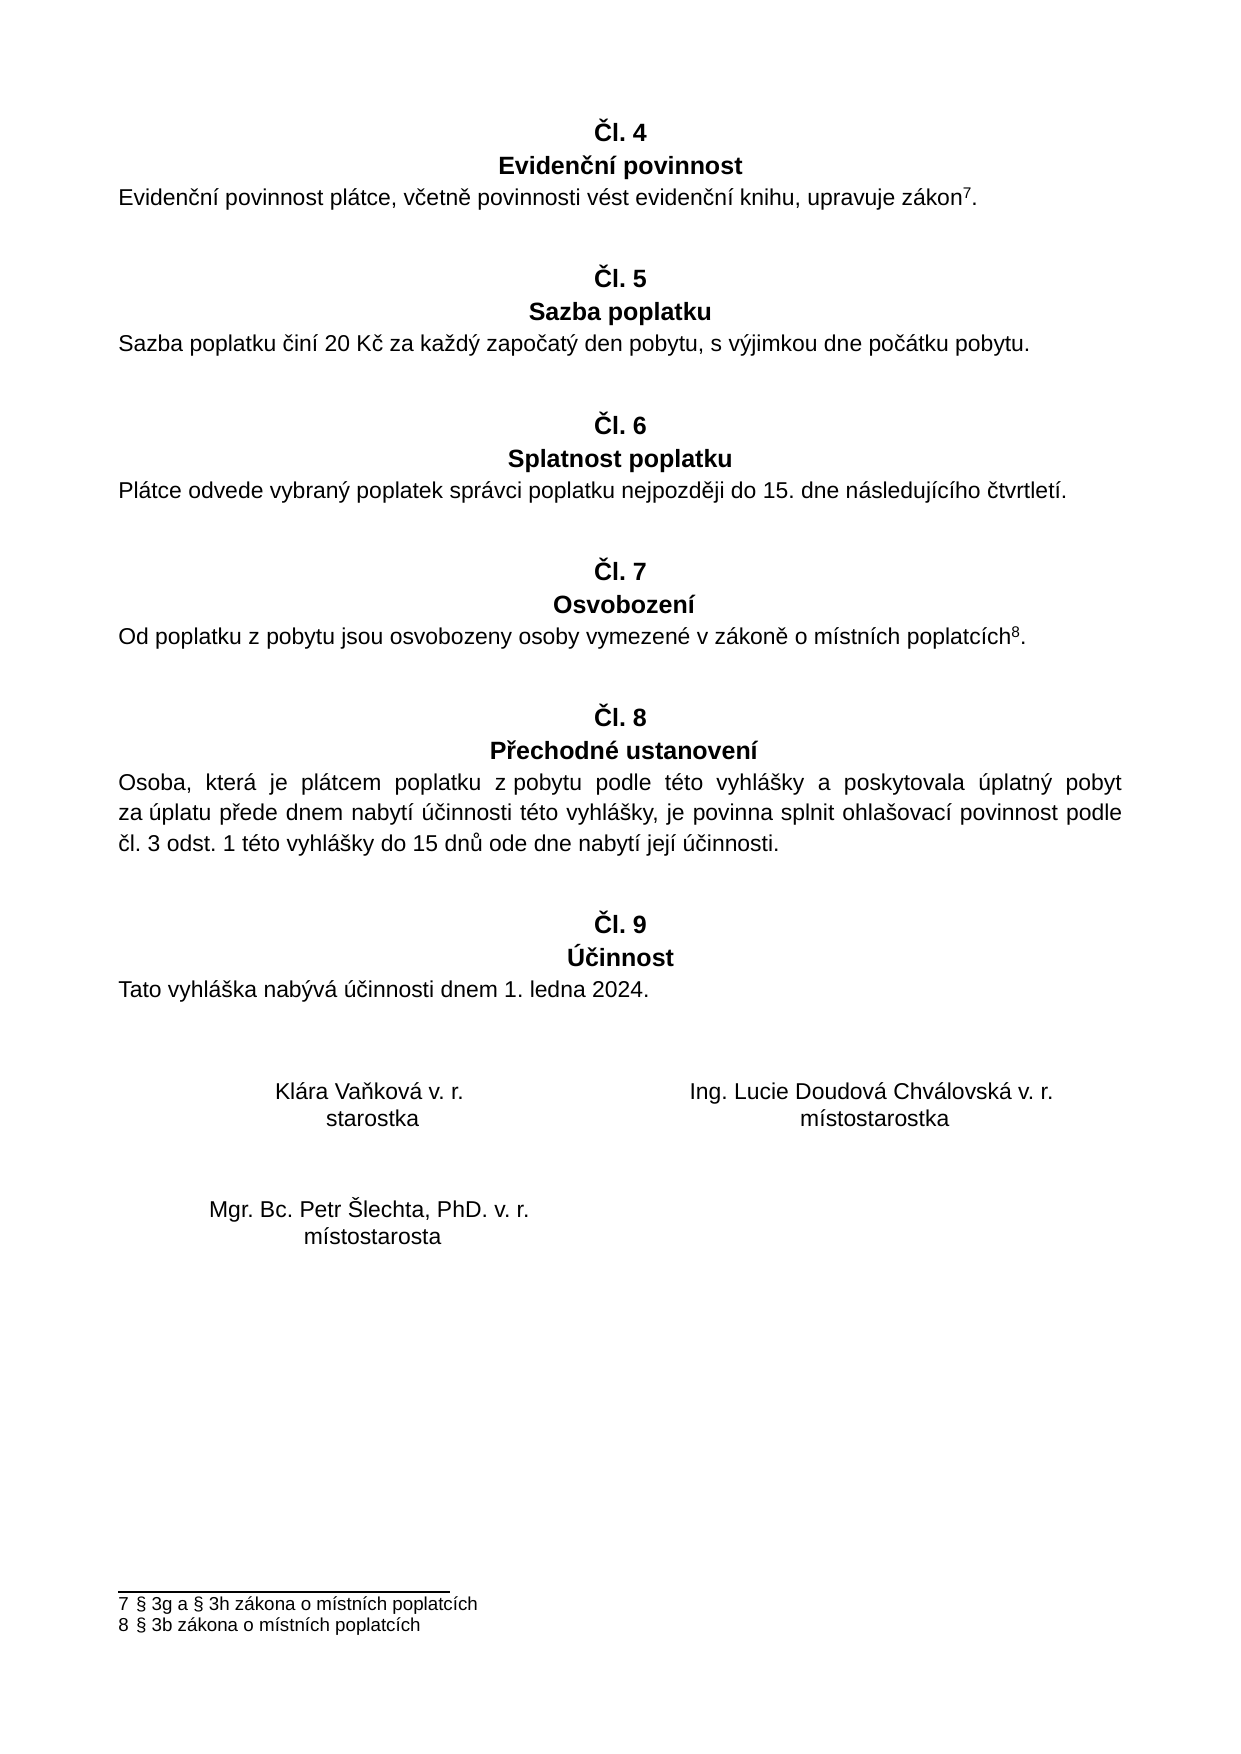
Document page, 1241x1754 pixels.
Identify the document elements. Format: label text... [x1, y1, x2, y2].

text Sazba poplatku činí 20 Kč za každý započatý den pobytu, s výjimkou dne počátku pobytu. [118, 330, 1122, 357]
text Osoba, která je plátcem poplatku z pobytu podle této vyhlášky a poskytovala úplatný pobyt za úplatu přede dnem nabytí účinnosti této vyhlášky, je povinna splnit ohlašovací povinnost podle čl. 3 odst. 1 této vyhlášky do 15 dnů ode dne nabytí její účinnosti. [118, 769, 1122, 856]
table_cell [620, 1137, 1122, 1255]
table_header Klára Vaňková v. r. starostka [118, 1019, 620, 1137]
table_header Ing. Lucie Doudová Chválovská v. r. místostarostka [620, 1019, 1122, 1137]
subtitle Čl. 4 Evidenční povinnost [118, 118, 1122, 180]
subtitle Čl. 6 Splatnost poplatku [118, 411, 1122, 472]
subtitle Čl. 9 Účinnost [118, 910, 1122, 972]
table_cell Mgr. Bc. Petr Šlechta, PhD. v. r. místostarosta [118, 1137, 620, 1255]
text § 3b zákona o místních poplatcích [118, 1614, 1122, 1635]
text § 3g a § 3h zákona o místních poplatcích [118, 1592, 1122, 1614]
text Tato vyhláška nabývá účinnosti dnem 1. ledna 2024. [118, 976, 1122, 1002]
subtitle Čl. 5 Sazba poplatku [118, 264, 1122, 326]
text Plátce odvede vybraný poplatek správci poplatku nejpozději do 15. dne následujícího čtvrtletí. [118, 477, 1122, 503]
subtitle Čl. 7 Osvobození [118, 557, 1122, 619]
subtitle Čl. 8 Přechodné ustanovení [118, 703, 1122, 765]
text Od poplatku z pobytu jsou osvobozeny osoby vymezené v zákoně o místních poplatcích. [118, 623, 1122, 649]
text Evidenční povinnost plátce, včetně povinnosti vést evidenční knihu, upravuje zákon. [118, 184, 1122, 211]
